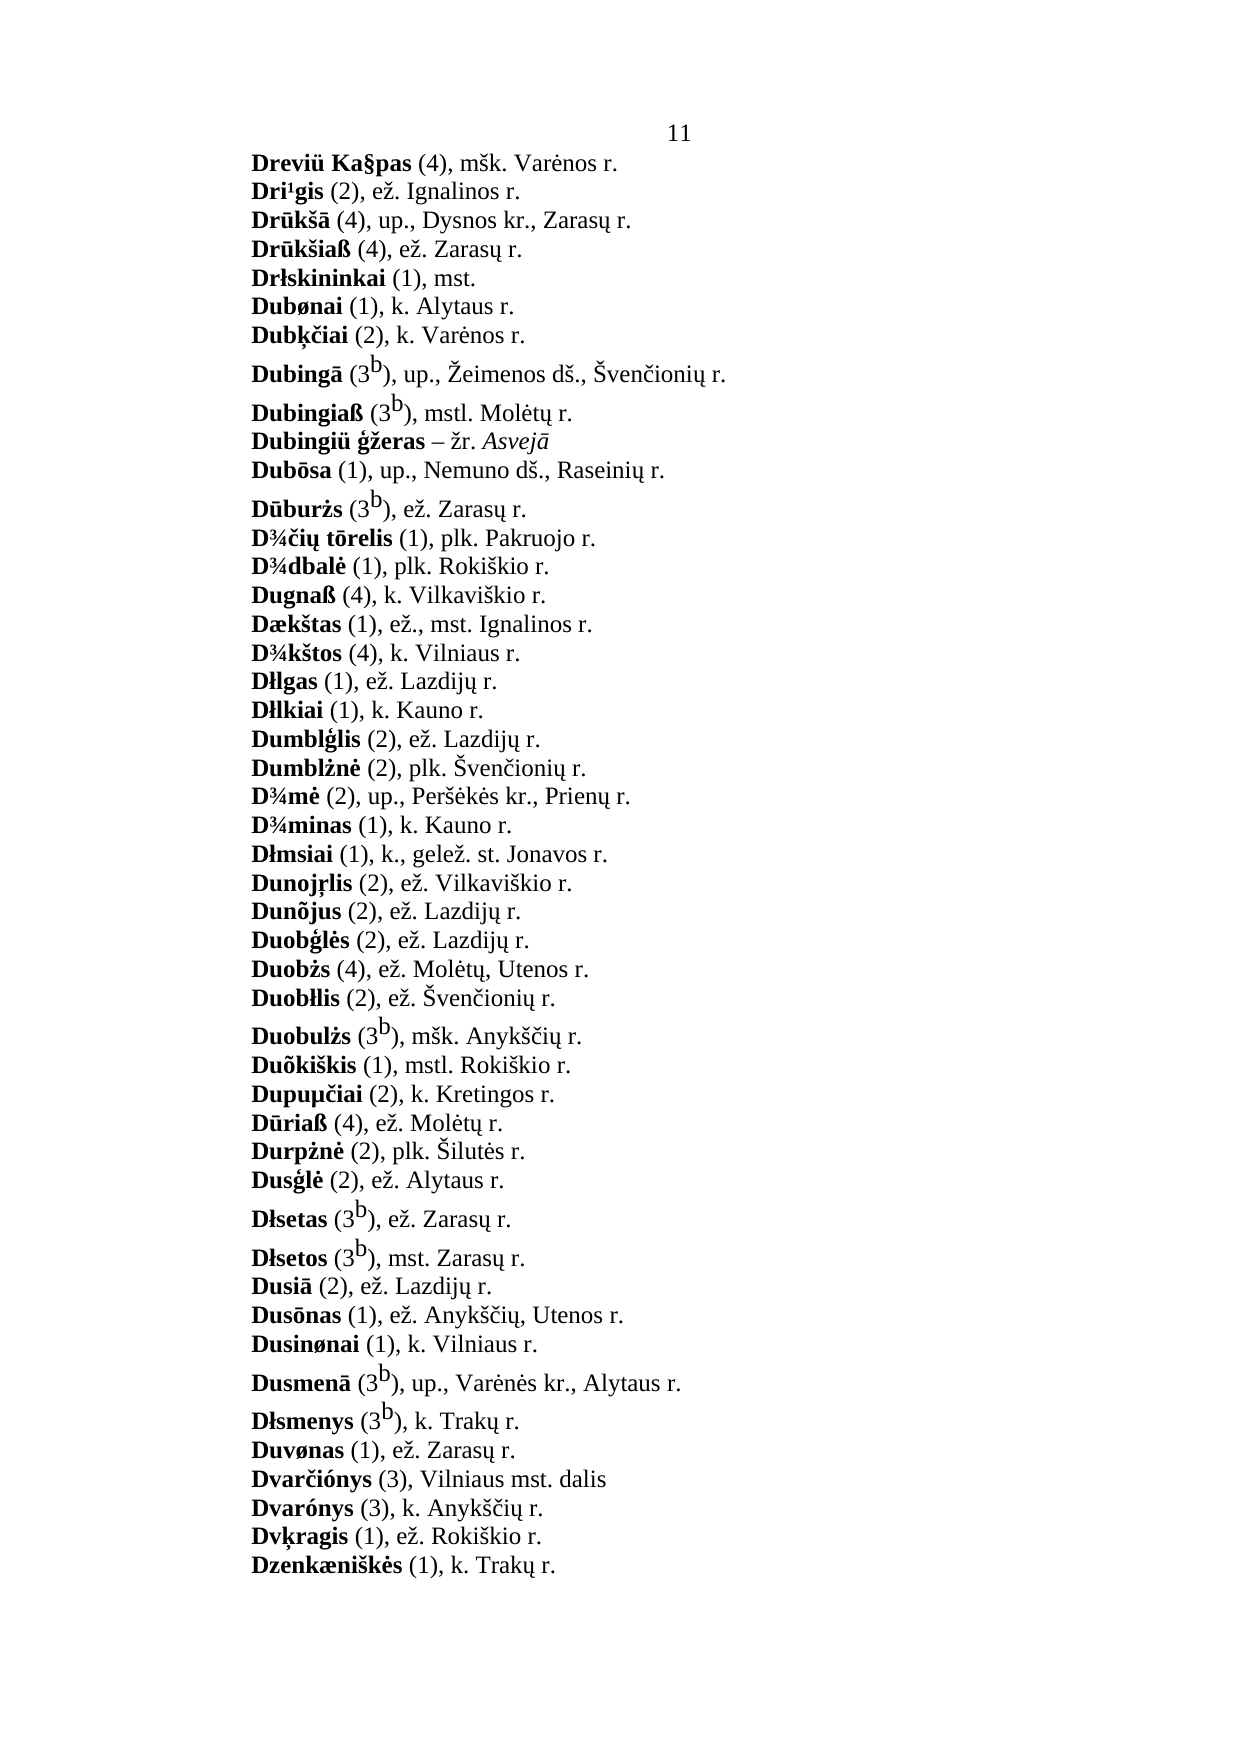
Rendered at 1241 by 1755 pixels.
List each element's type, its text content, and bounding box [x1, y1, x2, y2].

text Dubingiü ģžeras – žr. Asvejā [177, 426, 1181, 455]
text Dłlgas (1), ež. Lazdijų r. [177, 666, 1181, 695]
text Drūkšiaß (4), ež. Zarasų r. [177, 234, 1181, 263]
text Dłmsiai (1), k., gelež. st. Jonavos r. [177, 839, 1181, 868]
text Duobulżs (3b), mšk. Anykščių r. [177, 1011, 1181, 1050]
text Dłsetas (3b), ež. Zarasų r. [177, 1194, 1181, 1233]
text Dreviü Ka§pas (4), mšk. Varėnos r. [177, 148, 1181, 176]
text Duõkiškis (1), mstl. Rokiškio r. [177, 1050, 1181, 1079]
text Dzenkæniškės (1), k. Trakų r. [177, 1550, 1181, 1579]
text Dubønai (1), k. Alytaus r. [177, 291, 1181, 320]
text Duobģlės (2), ež. Lazdijų r. [177, 925, 1181, 954]
text D¾kštos (4), k. Vilniaus r. [177, 638, 1181, 666]
text Dri¹gis (2), ež. Ignalinos r. [177, 176, 1181, 205]
text Dugnaß (4), k. Vilkaviškio r. [177, 580, 1181, 609]
text Dumblģlis (2), ež. Lazdijų r. [177, 724, 1181, 753]
text Dunõjus (2), ež. Lazdijų r. [177, 896, 1181, 925]
text Dubingā (3b), up., Žeimenos dš., Švenčionių r. [177, 349, 1181, 388]
text Duvønas (1), ež. Zarasų r. [177, 1435, 1181, 1464]
text Dubķčiai (2), k. Varėnos r. [177, 320, 1181, 349]
text D¾mė (2), up., Peršėkės kr., Prienų r. [177, 781, 1181, 810]
text Duobłlis (2), ež. Švenčionių r. [177, 983, 1181, 1011]
text D¾čių tōrelis (1), plk. Pakruojo r. [177, 523, 1181, 551]
text Dvķragis (1), ež. Rokiškio r. [177, 1521, 1181, 1550]
text D¾dbalė (1), plk. Rokiškio r. [177, 551, 1181, 580]
text Dupuµčiai (2), k. Kretingos r. [177, 1079, 1181, 1108]
text Dūriaß (4), ež. Molėtų r. [177, 1108, 1181, 1136]
text Dumblżnė (2), plk. Švenčionių r. [177, 753, 1181, 781]
text Drłskininkai (1), mst. [177, 263, 1181, 291]
text Dubōsa (1), up., Nemuno dš., Raseinių r. [177, 455, 1181, 484]
text Dvarónys (3), k. Anykščių r. [177, 1493, 1181, 1521]
text Drūkšā (4), up., Dysnos kr., Zarasų r. [177, 205, 1181, 234]
text Dłsetos (3b), mst. Zarasų r. [177, 1233, 1181, 1271]
text Dubingiaß (3b), mstl. Molėtų r. [177, 388, 1181, 426]
text Dvarčiónys (3), Vilniaus mst. dalis [177, 1464, 1181, 1493]
text Dūburżs (3b), ež. Zarasų r. [177, 484, 1181, 523]
text Dusmenā (3b), up., Varėnės kr., Alytaus r. [177, 1358, 1181, 1396]
text Dusinønai (1), k. Vilniaus r. [177, 1329, 1181, 1358]
text Durpżnė (2), plk. Šilutės r. [177, 1136, 1181, 1165]
text D¾minas (1), k. Kauno r. [177, 810, 1181, 839]
text Dusiā (2), ež. Lazdijų r. [177, 1271, 1181, 1300]
text Dłsmenys (3b), k. Trakų r. [177, 1396, 1181, 1435]
text Dækštas (1), ež., mst. Ignalinos r. [177, 609, 1181, 638]
text Dłlkiai (1), k. Kauno r. [177, 695, 1181, 724]
text Duobżs (4), ež. Molėtų, Utenos r. [177, 954, 1181, 983]
text Dunojŗlis (2), ež. Vilkaviškio r. [177, 868, 1181, 896]
text Dusģlė (2), ež. Alytaus r. [177, 1165, 1181, 1194]
text Dusōnas (1), ež. Anykščių, Utenos r. [177, 1300, 1181, 1329]
